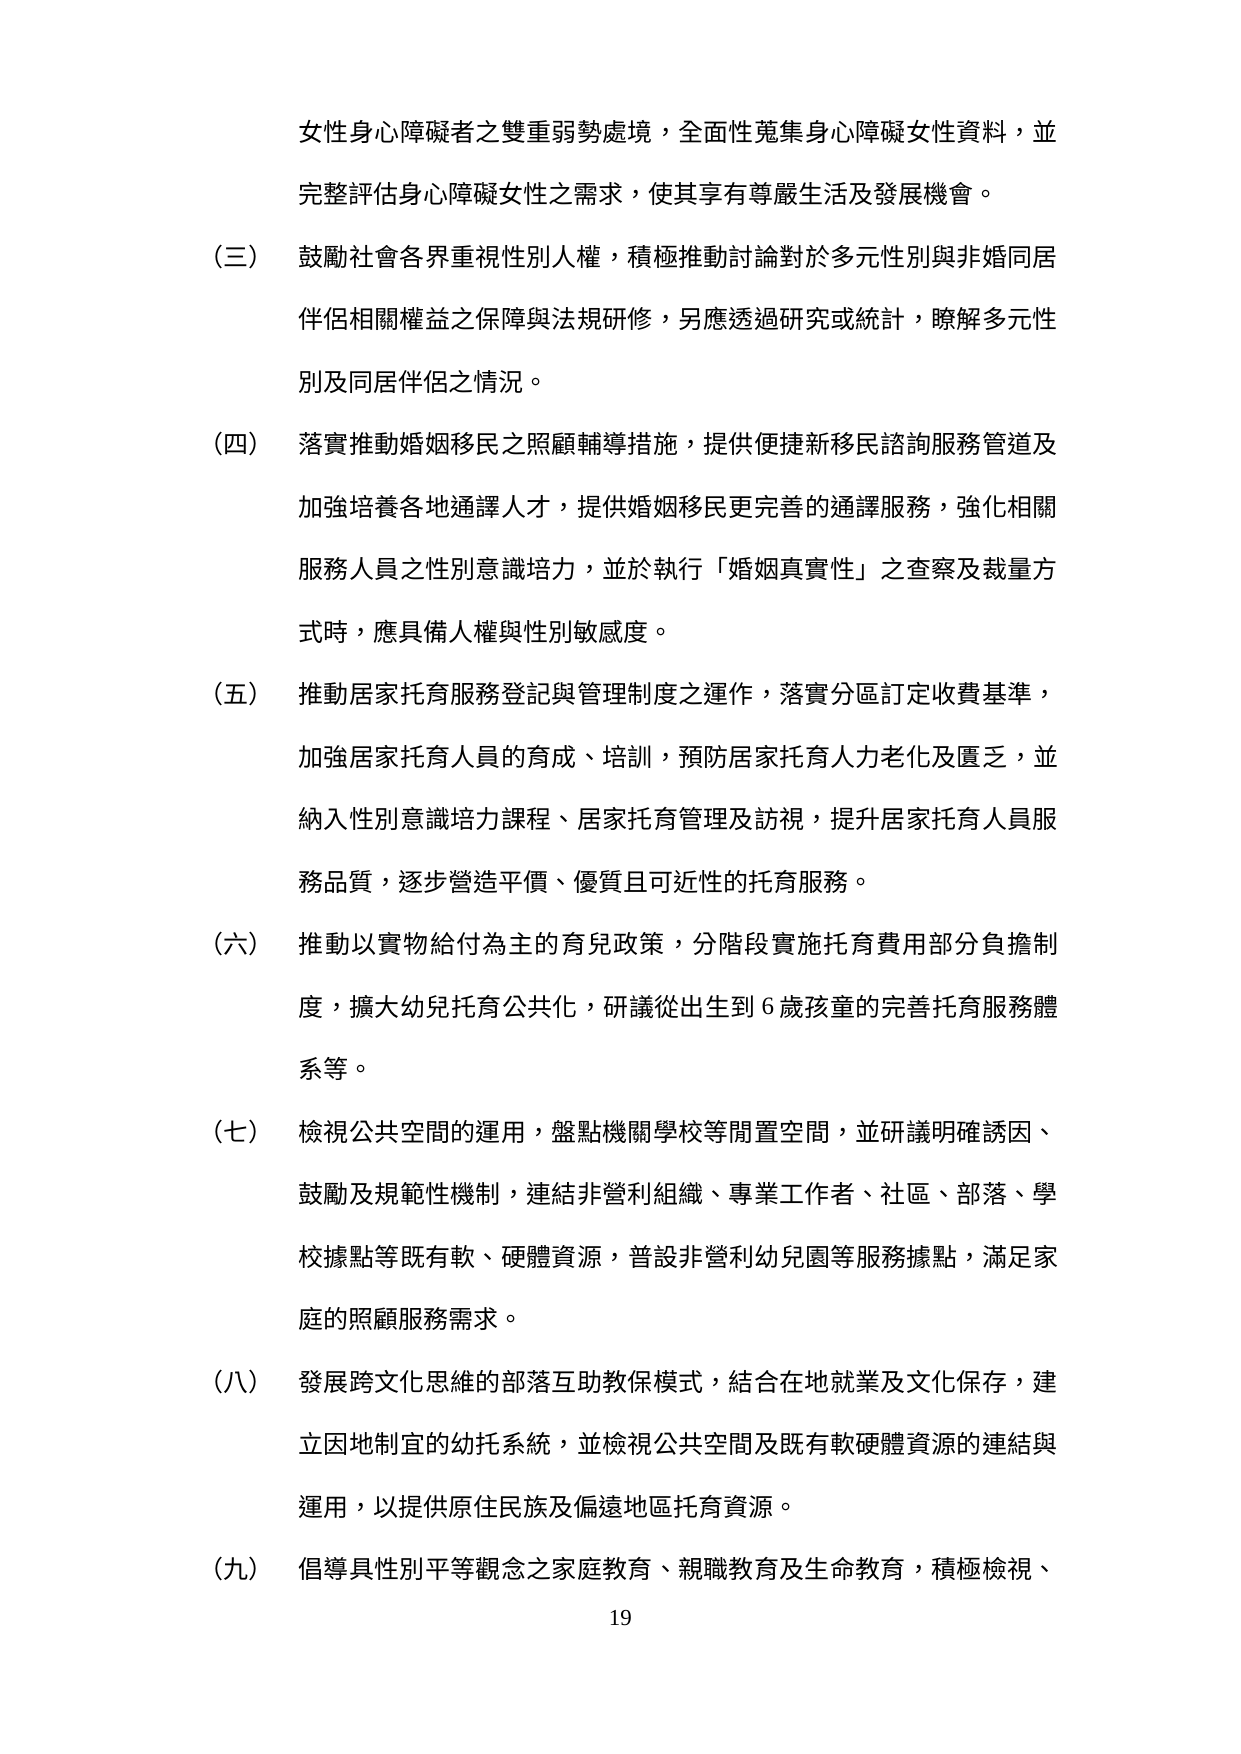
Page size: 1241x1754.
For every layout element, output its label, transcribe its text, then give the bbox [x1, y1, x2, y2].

table_cell 女性身心障礙者之雙重弱勢處境，全面性蒐集身心障礙女性資料，並完整評估身心障礙女性之需求，使其享有尊嚴生活及發展機會。 （三） 鼓勵社會各界重視性別人權，積極推動討論對於多元性別與非婚同居伴侶相關權益之保障與法規研修，另應透過研究或統計，瞭解多元性別及同居伴侶之情況。 （四） 落實推動婚姻移民之照顧輔導措施，提供便捷新移民諮詢服務管道及加強培養各地通譯人才，提供婚姻移民更完善的通譯服務，強化相關服務人員之性別意識培力，並於執行「婚姻真實性」之查察及裁量方式時，應具備人權與性別敏感度。 （五） 推動居家托育服務登記與管理制度之運作，落實分區訂定收費基準，加強居家托育人員的育成、培訓，預防居家托育人力老化及匱乏，並納入性別意識培力課程、居家托育管理及訪視，提升居家托育人員服務品質，逐步營造平價、優質且可近性的托育服務。 （六） 推動以實物給付為主的育兒政策，分階段實施托育費用部分負擔制度，擴大幼兒托育公共化，研議從出生到6歲孩童的完善托育服務體系等。 （七） 檢視公共空間的運用，盤點機關學校等閒置空間，並研議明確誘因、鼓勵及規範性機制，連結非營利組織、專業工作者、社區、部落、學校據點等既有軟、硬體資源，普設非營利幼兒園等服務據點，滿足家庭的照顧服務需求。 （八） 發展跨文化思維的部落互助教保模式，結合在地就業及文化保存，建立因地制宜的幼托系統，並檢視公共空間及既有軟硬體資源的連結與運用，以提供原住民族及偏遠地區托育資源。 （九） 倡導具性別平等觀念之家庭教育、親職教育及生命教育，積極檢視、 [188, 89, 1070, 1589]
